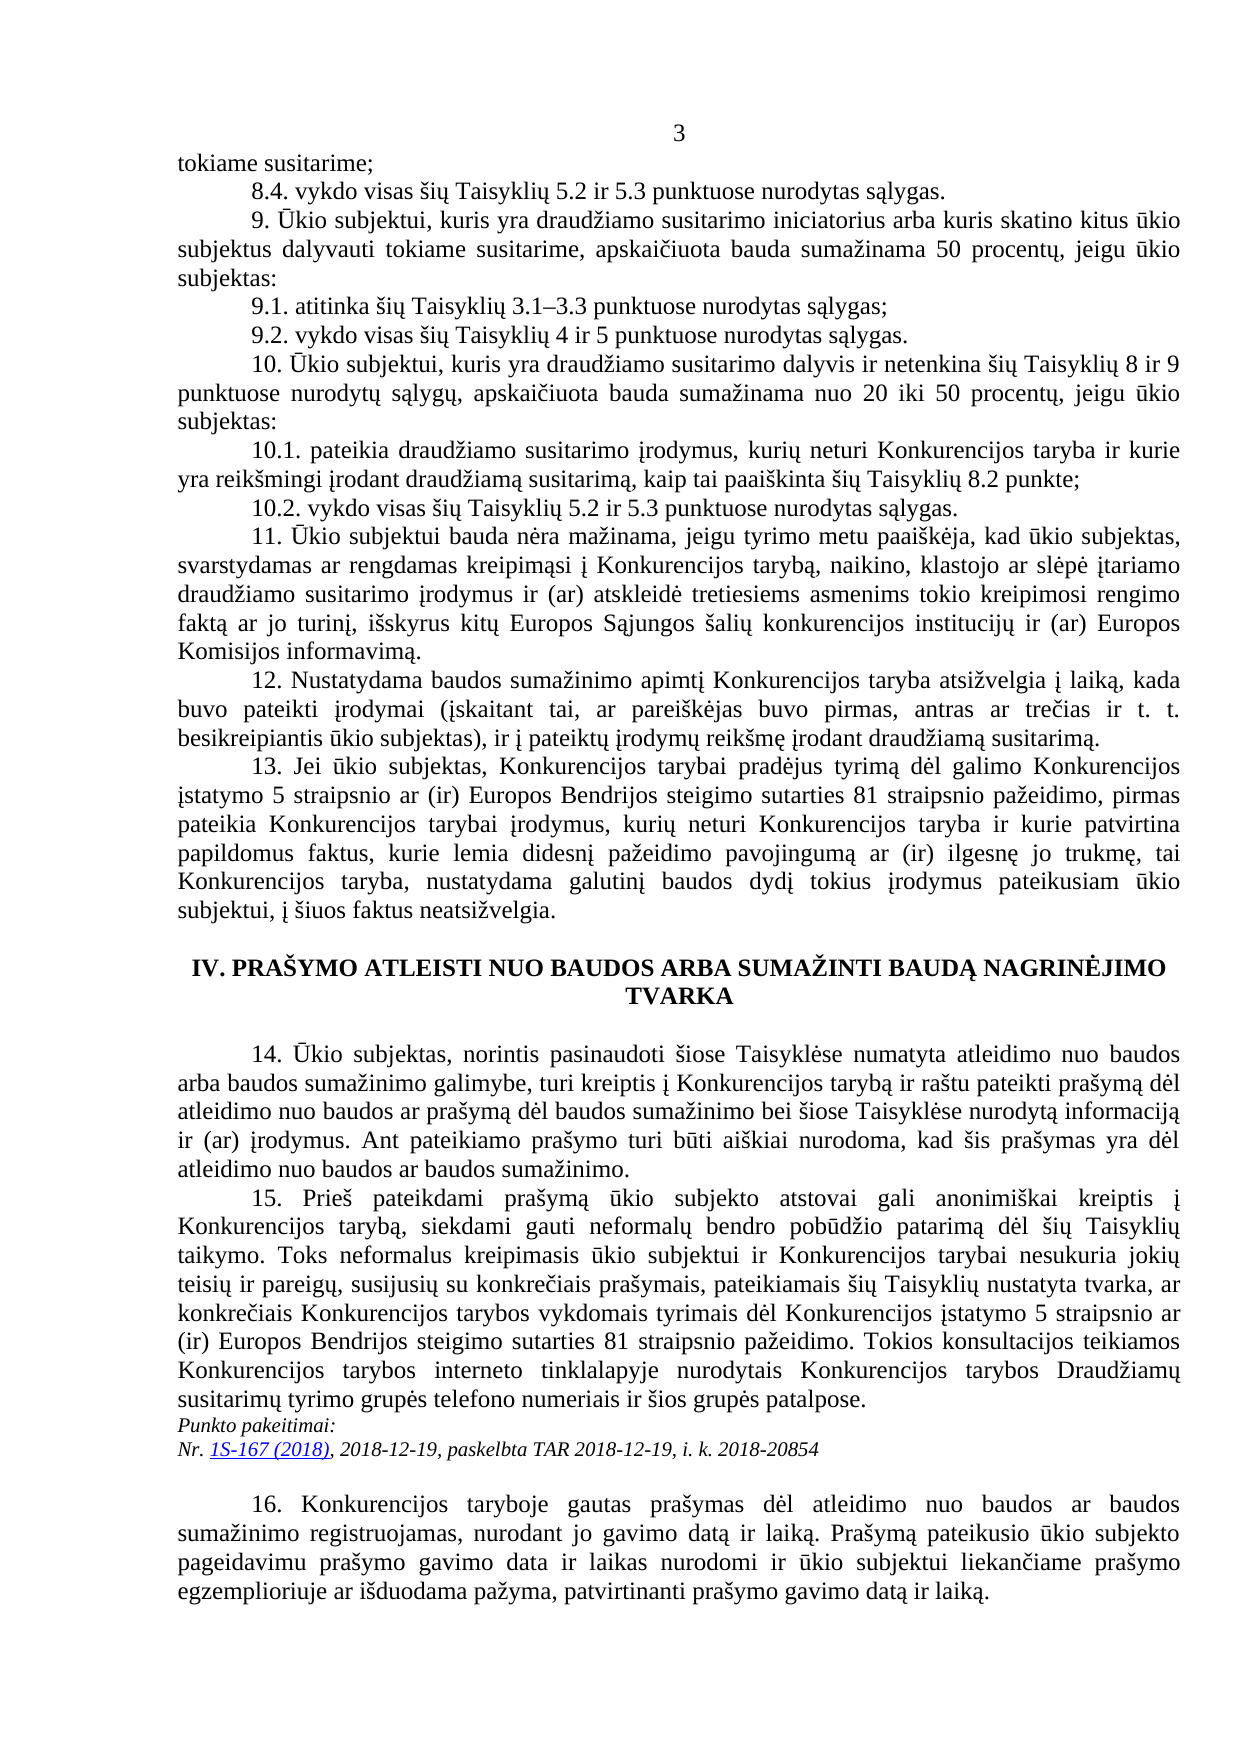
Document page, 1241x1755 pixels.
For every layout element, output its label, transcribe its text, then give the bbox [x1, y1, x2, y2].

text Nr. 1S-167 (2018), 2018-12-19, paskelbta TAR 2018-12-19, i. k. 2018-20854 [177, 1437, 1181, 1461]
text Punkto pakeitimai: [177, 1413, 1181, 1437]
text 14. Ūkio subjektas, norintis pasinaudoti šiose Taisyklėse numatyta atleidimo nuo baudos arba baudos sumažinimo galimybe, turi kreiptis į Konkurencijos tarybą ir raštu pateikti prašymą dėl atleidimo nuo baudos ar prašymą dėl baudos sumažinimo bei šiose Taisyklėse nurodytą informaciją ir (ar) įrodymus. Ant pateikiamo prašymo turi būti aiškiai nurodoma, kad šis prašymas yra dėl atleidimo nuo baudos ar baudos sumažinimo. [177, 1039, 1181, 1183]
text 11. Ūkio subjektui bauda nėra mažinama, jeigu tyrimo metu paaiškėja, kad ūkio subjektas, svarstydamas ar rengdamas kreipimąsi į Konkurencijos tarybą, naikino, klastojo ar slėpė įtariamo draudžiamo susitarimo įrodymus ir (ar) atskleidė tretiesiems asmenims tokio kreipimosi rengimo faktą ar jo turinį, išskyrus kitų Europos Sąjungos šalių konkurencijos institucijų ir (ar) Europos Komisijos informavimą. [177, 521, 1181, 665]
text tokiame susitarime; [177, 148, 1181, 176]
text 10. Ūkio subjektui, kuris yra draudžiamo susitarimo dalyvis ir netenkina šių Taisyklių 8 ir 9 punktuose nurodytų sąlygų, apskaičiuota bauda sumažinama nuo 20 iki 50 procentų, jeigu ūkio subjektas: [177, 349, 1181, 435]
text 9.2. vykdo visas šių Taisyklių 4 ir 5 punktuose nurodytas sąlygas. [177, 320, 1181, 349]
text IV. PRAŠYMO ATLEISTI NUO BAUDOS ARBA SUMAŽINTI BAUDĄ NAGRINĖJIMO TVARKA [177, 953, 1181, 1010]
text 12. Nustatydama baudos sumažinimo apimtį Konkurencijos taryba atsižvelgia į laiką, kada buvo pateikti įrodymai (įskaitant tai, ar pareiškėjas buvo pirmas, antras ar trečias ir t. t. besikreipiantis ūkio subjektas), ir į pateiktų įrodymų reikšmę įrodant draudžiamą susitarimą. [177, 665, 1181, 751]
text 16. Konkurencijos taryboje gautas prašymas dėl atleidimo nuo baudos ar baudos sumažinimo registruojamas, nurodant jo gavimo datą ir laiką. Prašymą pateikusio ūkio subjekto pageidavimu prašymo gavimo data ir laikas nurodomi ir ūkio subjektui liekančiame prašymo egzemplioriuje ar išduodama pažyma, patvirtinanti prašymo gavimo datą ir laiką. [177, 1489, 1181, 1604]
text 13. Jei ūkio subjektas, Konkurencijos tarybai pradėjus tyrimą dėl galimo Konkurencijos įstatymo 5 straipsnio ar (ir) Europos Bendrijos steigimo sutarties 81 straipsnio pažeidimo, pirmas pateikia Konkurencijos tarybai įrodymus, kurių neturi Konkurencijos taryba ir kurie patvirtina papildomus faktus, kurie lemia didesnį pažeidimo pavojingumą ar (ir) ilgesnę jo trukmę, tai Konkurencijos taryba, nustatydama galutinį baudos dydį tokius įrodymus pateikusiam ūkio subjektui, į šiuos faktus neatsižvelgia. [177, 751, 1181, 924]
text 9. Ūkio subjektui, kuris yra draudžiamo susitarimo iniciatorius arba kuris skatino kitus ūkio subjektus dalyvauti tokiame susitarime, apskaičiuota bauda sumažinama 50 procentų, jeigu ūkio subjektas: [177, 205, 1181, 291]
text 10.2. vykdo visas šių Taisyklių 5.2 ir 5.3 punktuose nurodytas sąlygas. [177, 493, 1181, 521]
text 10.1. pateikia draudžiamo susitarimo įrodymus, kurių neturi Konkurencijos taryba ir kurie yra reikšmingi įrodant draudžiamą susitarimą, kaip tai paaiškinta šių Taisyklių 8.2 punkte; [177, 435, 1181, 493]
text 15. Prieš pateikdami prašymą ūkio subjekto atstovai gali anonimiškai kreiptis į Konkurencijos tarybą, siekdami gauti neformalų bendro pobūdžio patarimą dėl šių Taisyklių taikymo. Toks neformalus kreipimasis ūkio subjektui ir Konkurencijos tarybai nesukuria jokių teisių ir pareigų, susijusių su konkrečiais prašymais, pateikiamais šių Taisyklių nustatyta tvarka, ar konkrečiais Konkurencijos tarybos vykdomais tyrimais dėl Konkurencijos įstatymo 5 straipsnio ar (ir) Europos Bendrijos steigimo sutarties 81 straipsnio pažeidimo. Tokios konsultacijos teikiamos Konkurencijos tarybos interneto tinklalapyje nurodytais Konkurencijos tarybos Draudžiamų susitarimų tyrimo grupės telefono numeriais ir šios grupės patalpose. [177, 1183, 1181, 1413]
text 8.4. vykdo visas šių Taisyklių 5.2 ir 5.3 punktuose nurodytas sąlygas. [177, 176, 1181, 205]
text 9.1. atitinka šių Taisyklių 3.1–3.3 punktuose nurodytas sąlygas; [177, 291, 1181, 320]
